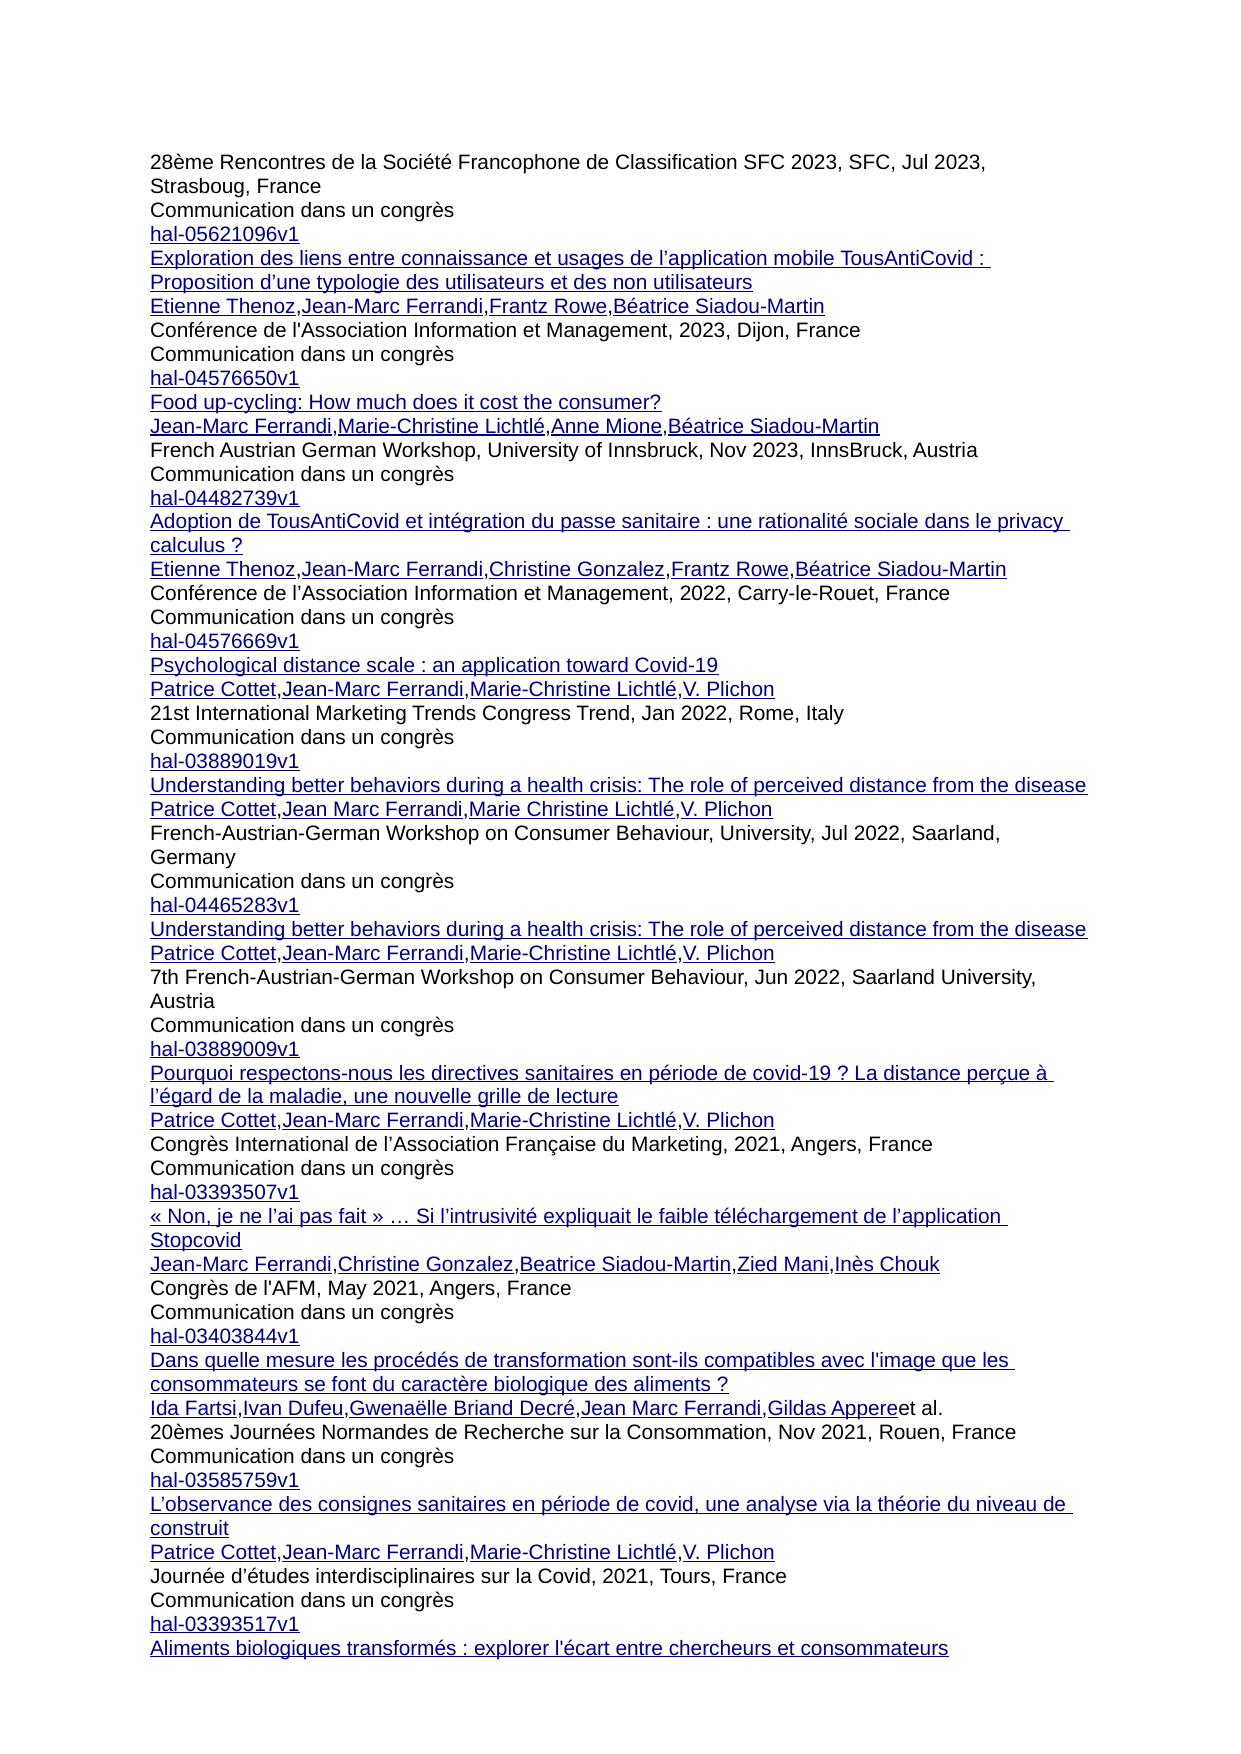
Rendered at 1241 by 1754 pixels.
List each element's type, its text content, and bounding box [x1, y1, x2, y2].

table_cell Understanding better behaviors during a health crisis: The role of perceived distance from the disease Patrice Cottet,Jean Marc Ferrandi,Marie Christine Lichtlé,V. Plichon French-Austrian-German Workshop on Consumer Behaviour, University, Jul 2022, Saarland, Germany Communication dans un congrès hal-04465283v1 [150, 773, 1090, 917]
table_cell Adoption de TousAntiCovid et intégration du passe sanitaire : une rationalité sociale dans le privacy calculus ? Etienne Thenoz,Jean-Marc Ferrandi,Christine Gonzalez,Frantz Rowe,Béatrice Siadou-Martin Conférence de l’Association Information et Management, 2022, Carry-le-Rouet, France Communication dans un congrès hal-04576669v1 [150, 509, 1090, 653]
table_cell L’observance des consignes sanitaires en période de covid, une analyse via la théorie du niveau de construit Patrice Cottet,Jean-Marc Ferrandi,Marie-Christine Lichtlé,V. Plichon Journée d’études interdisciplinaires sur la Covid, 2021, Tours, France Communication dans un congrès hal-03393517v1 [150, 1492, 1090, 1635]
table_cell Exploration des liens entre connaissance et usages de l’application mobile TousAntiCovid : Proposition d’une typologie des utilisateurs et des non utilisateurs Etienne Thenoz,Jean-Marc Ferrandi,Frantz Rowe,Béatrice Siadou-Martin Conférence de l'Association Information et Management, 2023, Dijon, France Communication dans un congrès hal-04576650v1 [150, 246, 1090, 389]
table_cell Psychological distance scale : an application toward Covid-19 Patrice Cottet,Jean-Marc Ferrandi,Marie-Christine Lichtlé,V. Plichon 21st International Marketing Trends Congress Trend, Jan 2022, Rome, Italy Communication dans un congrès hal-03889019v1 [150, 653, 1090, 773]
table_cell Aliments biologiques transformés : explorer l'écart entre chercheurs et consommateurs [150, 1635, 1090, 1659]
table_cell Food up-cycling: How much does it cost the consumer? Jean-Marc Ferrandi,Marie-Christine Lichtlé,Anne Mione,Béatrice Siadou-Martin French Austrian German Workshop, University of Innsbruck, Nov 2023, InnsBruck, Austria Communication dans un congrès hal-04482739v1 [150, 390, 1090, 509]
table_cell Pourquoi respectons-nous les directives sanitaires en période de covid-19 ? La distance perçue à l’égard de la maladie, une nouvelle grille de lecture Patrice Cottet,Jean-Marc Ferrandi,Marie-Christine Lichtlé,V. Plichon Congrès International de l’Association Française du Marketing, 2021, Angers, France Communication dans un congrès hal-03393507v1 [150, 1060, 1090, 1204]
table_cell Dans quelle mesure les procédés de transformation sont-ils compatibles avec l'image que les consommateurs se font du caractère biologique des aliments ? Ida Fartsi,Ivan Dufeu,Gwenaëlle Briand Decré,Jean Marc Ferrandi,Gildas Appereet al. 20èmes Journées Normandes de Recherche sur la Consommation, Nov 2021, Rouen, France Communication dans un congrès hal-03585759v1 [150, 1348, 1090, 1492]
table_cell 28ème Rencontres de la Société Francophone de Classification SFC 2023, SFC, Jul 2023, Strasboug, France Communication dans un congrès hal-05621096v1 [150, 150, 1090, 246]
table_cell « Non, je ne l’ai pas fait » … Si l’intrusivité expliquait le faible téléchargement de l’application Stopcovid Jean-Marc Ferrandi,Christine Gonzalez,Beatrice Siadou-Martin,Zied Mani,Inès Chouk Congrès de l'AFM, May 2021, Angers, France Communication dans un congrès hal-03403844v1 [150, 1204, 1090, 1348]
table_cell Understanding better behaviors during a health crisis: The role of perceived distance from the disease Patrice Cottet,Jean-Marc Ferrandi,Marie-Christine Lichtlé,V. Plichon 7th French-Austrian-German Workshop on Consumer Behaviour, Jun 2022, Saarland University, Austria Communication dans un congrès hal-03889009v1 [150, 917, 1090, 1060]
